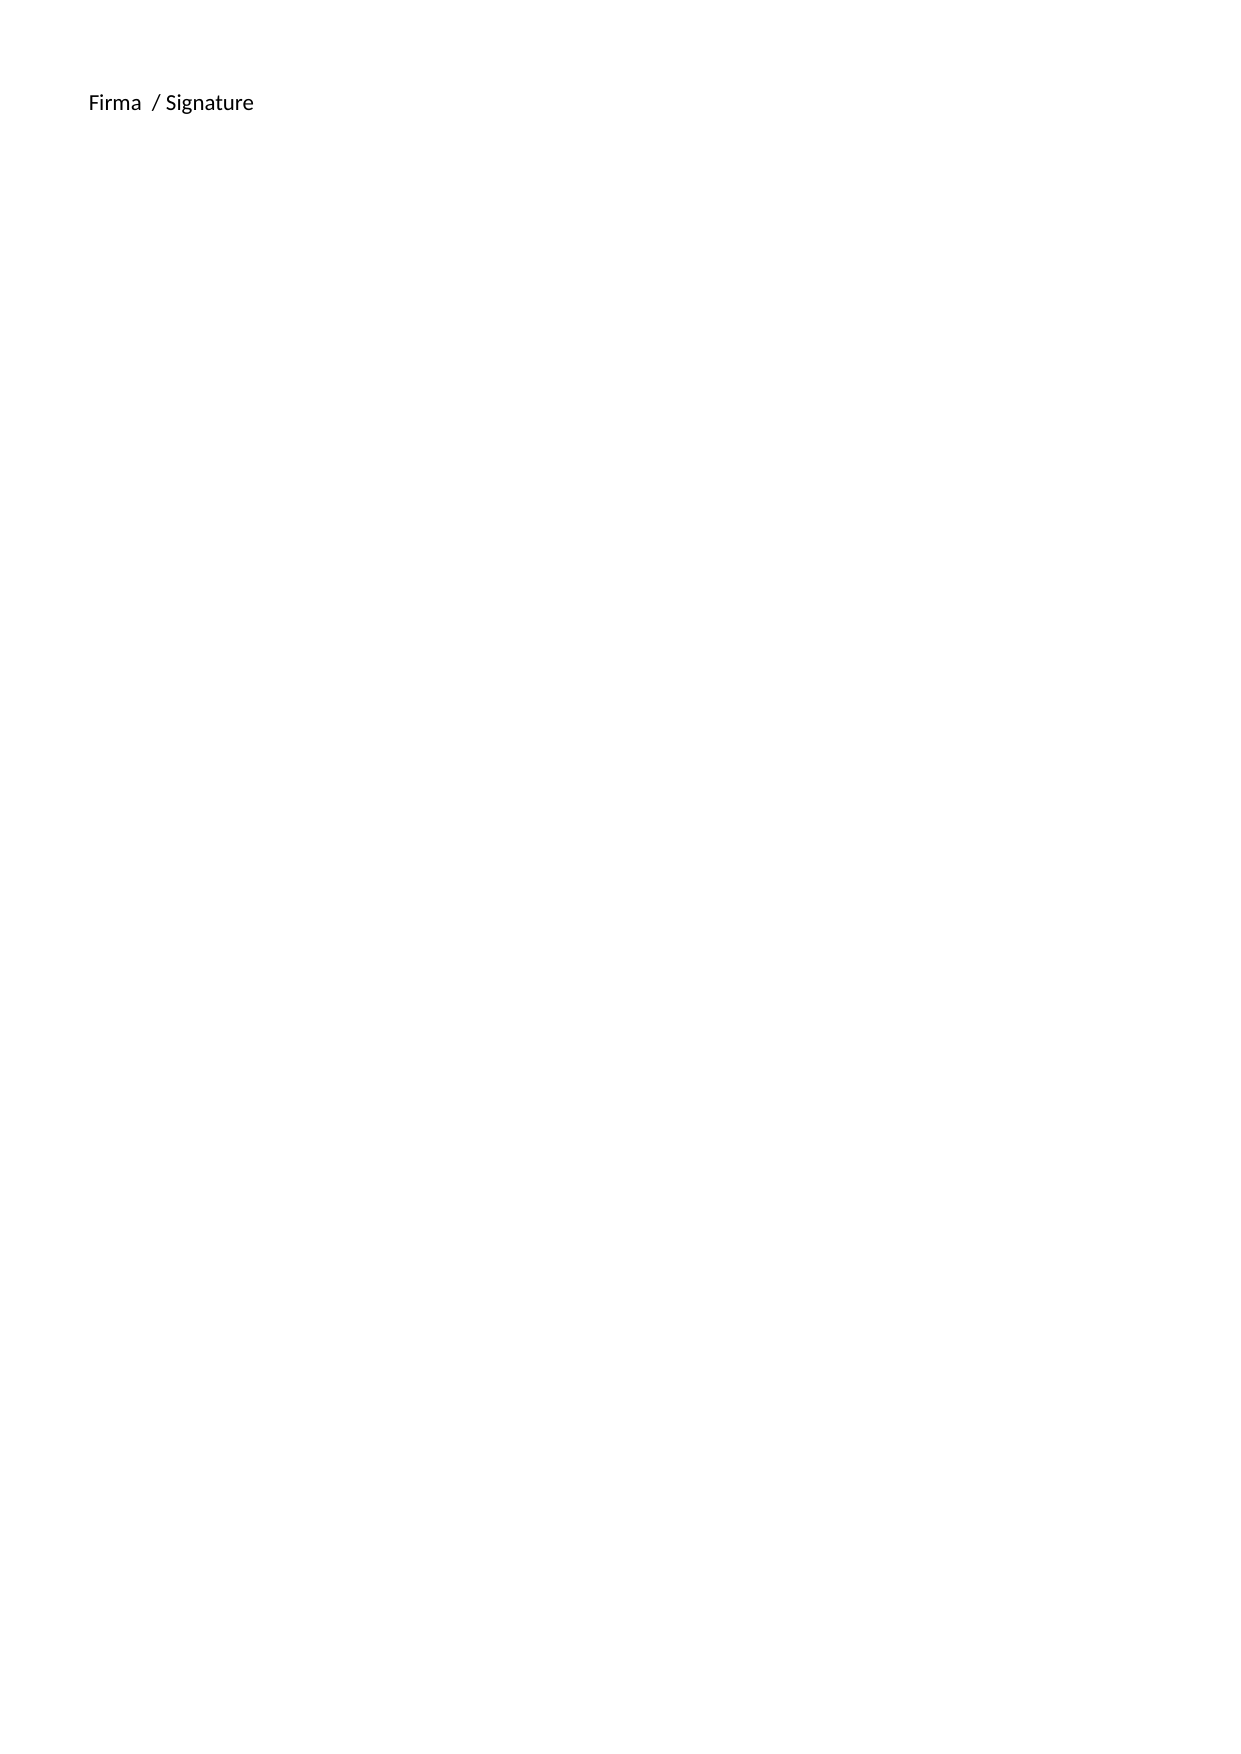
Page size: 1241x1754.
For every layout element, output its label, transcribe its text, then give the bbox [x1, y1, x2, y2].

table_cell Firma / Signature [83, 83, 1116, 150]
